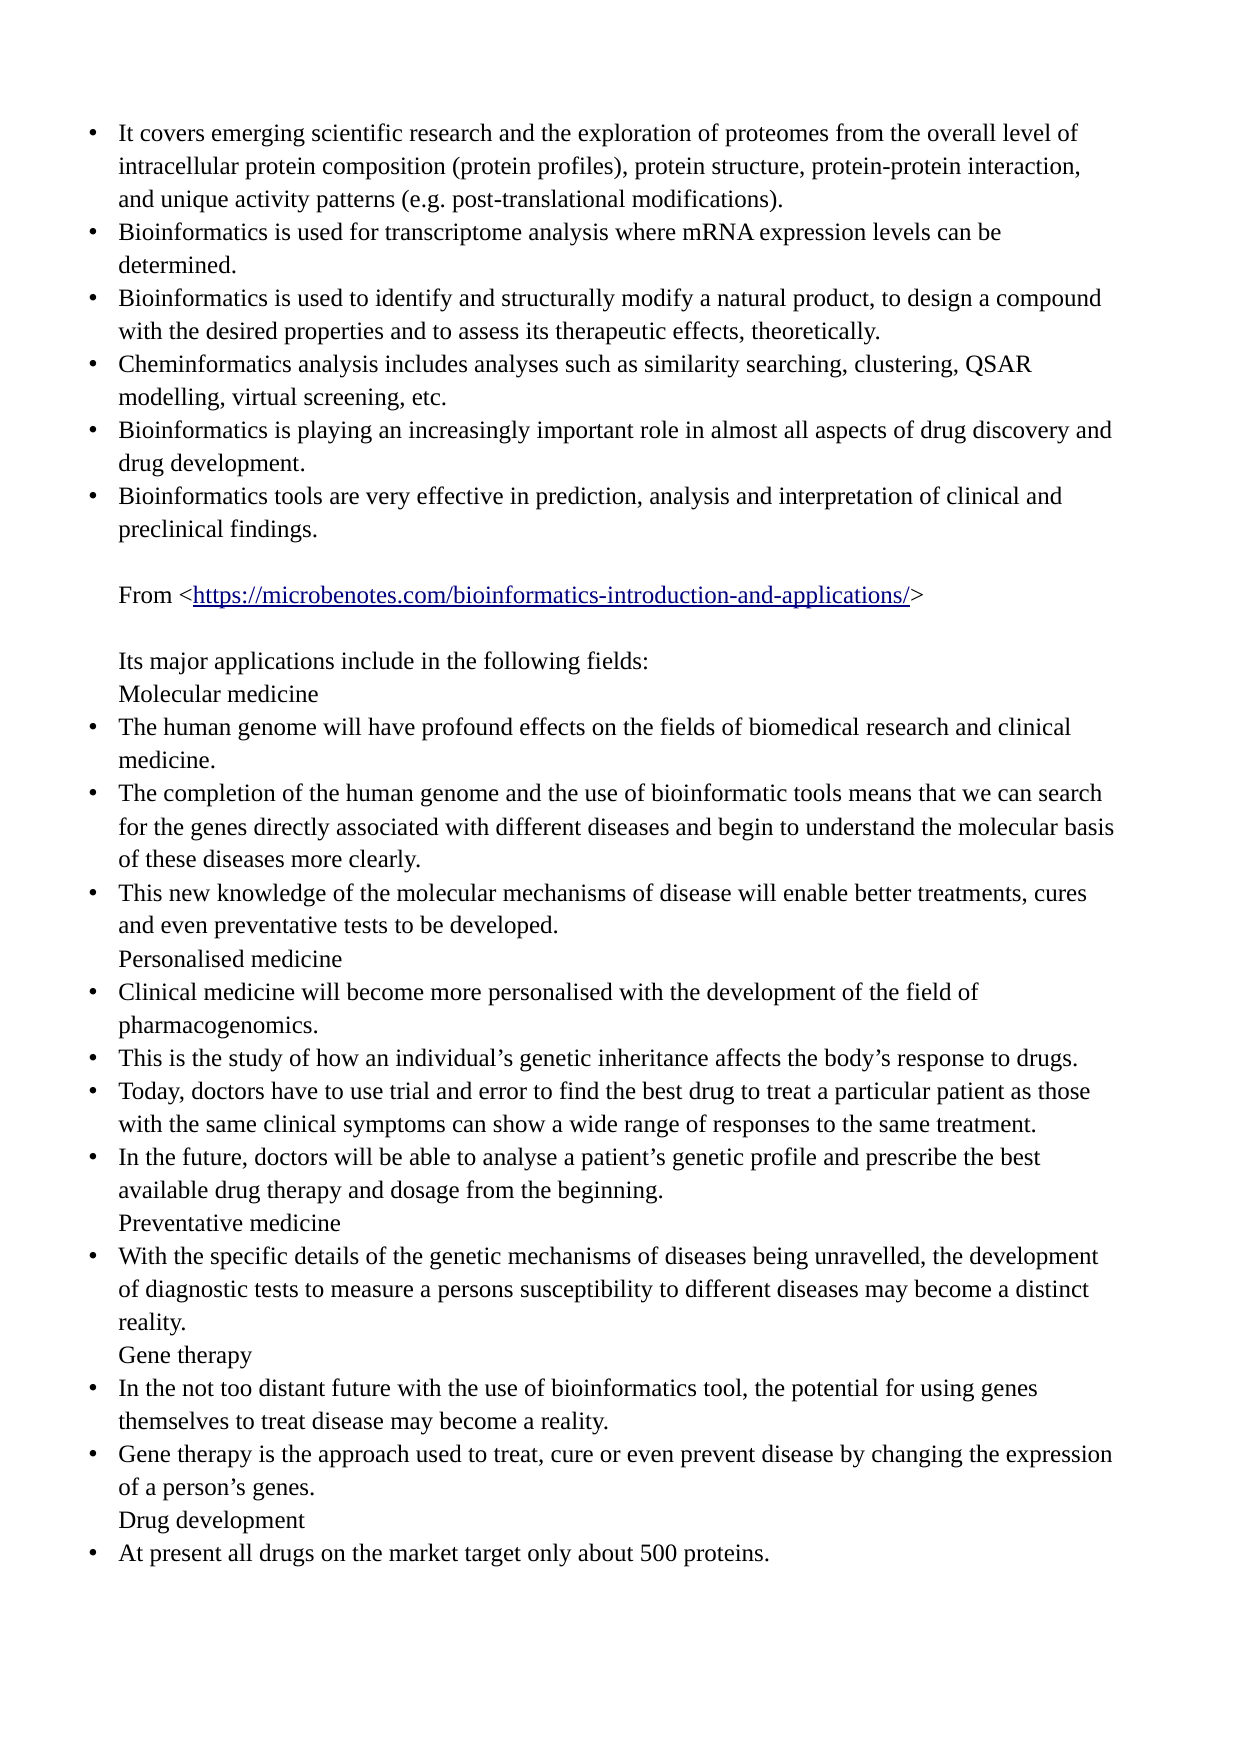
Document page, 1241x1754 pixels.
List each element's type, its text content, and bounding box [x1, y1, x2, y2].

list The completion of the human genome and the use of bioinformatic tools means that we can search for the genes directly associated with different diseases and begin to understand the molecular basis of these diseases more clearly. [118, 778, 1122, 873]
list The human genome will have profound effects on the fields of biomedical research and clinical medicine. [118, 712, 1122, 774]
list Today, doctors have to use trial and error to find the best drug to treat a particular patient as those with the same clinical symptoms can show a wide range of responses to the same treatment. [118, 1076, 1122, 1137]
text From <https://microbenotes.com/bioinformatics-introduction-and-applications/> [118, 580, 1122, 609]
text Its major applications include in the following fields: [118, 646, 1122, 675]
list Bioinformatics is used for transcriptome analysis where mRNA expression levels can be determined. [118, 217, 1122, 279]
list With the specific details of the genetic mechanisms of diseases being unravelled, the development of diagnostic tests to measure a persons susceptibility to different diseases may become a distinct reality. [118, 1241, 1122, 1336]
list Bioinformatics tools are very effective in prediction, analysis and interpretation of clinical and preclinical findings. [118, 481, 1122, 543]
list In the future, doctors will be able to analyse a patient’s genetic profile and prescribe the best available drug therapy and dosage from the beginning. [118, 1142, 1122, 1203]
list Bioinformatics is playing an increasingly important role in almost all aspects of drug discovery and drug development. [118, 415, 1122, 477]
list It covers emerging scientific research and the exploration of proteomes from the overall level of intracellular protein composition (protein profiles), protein structure, protein-protein interaction, and unique activity patterns (e.g. post-translational modifications). [118, 118, 1122, 213]
list At present all drugs on the market target only about 500 proteins. [118, 1538, 1122, 1567]
list Bioinformatics is used to identify and structurally modify a natural product, to design a compound with the desired properties and to assess its therapeutic effects, theoretically. [118, 283, 1122, 345]
text Gene therapy [118, 1340, 1122, 1369]
text Preventative medicine [118, 1208, 1122, 1237]
list Gene therapy is the approach used to treat, cure or even prevent disease by changing the expression of a person’s genes. [118, 1439, 1122, 1501]
text Drug development [118, 1505, 1122, 1534]
list This is the study of how an individual’s genetic inheritance affects the body’s response to drugs. [118, 1043, 1122, 1071]
text Molecular medicine [118, 679, 1122, 708]
list Clinical medicine will become more personalised with the development of the field of pharmacogenomics. [118, 977, 1122, 1038]
text Personalised medicine [118, 944, 1122, 972]
list This new knowledge of the molecular mechanisms of disease will enable better treatments, cures and even preventative tests to be developed. [118, 878, 1122, 939]
list Cheminformatics analysis includes analyses such as similarity searching, clustering, QSAR modelling, virtual screening, etc. [118, 349, 1122, 411]
list In the not too distant future with the use of bioinformatics tool, the potential for using genes themselves to treat disease may become a reality. [118, 1373, 1122, 1435]
